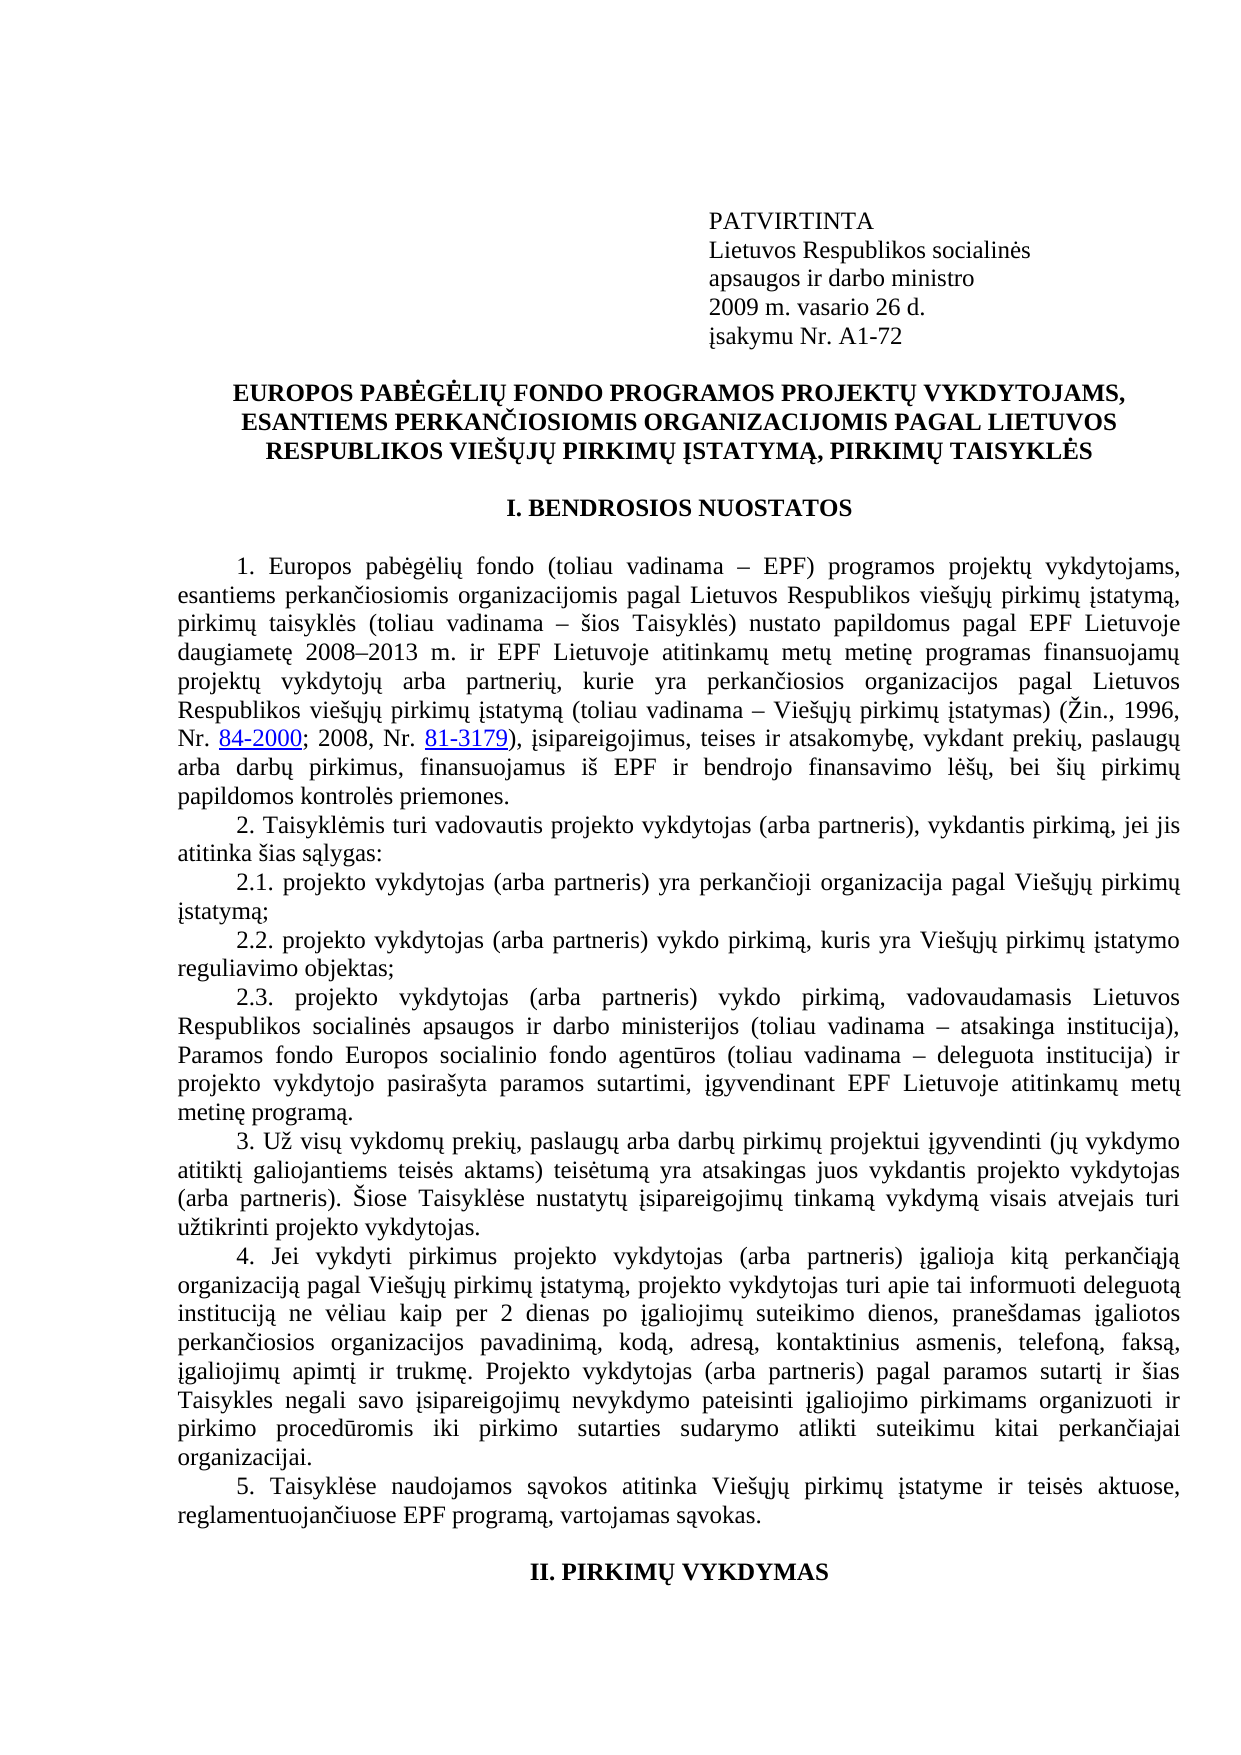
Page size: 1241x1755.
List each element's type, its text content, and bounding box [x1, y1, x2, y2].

text 2.2. projekto vykdytojas (arba partneris) vykdo pirkimą, kuris yra Viešųjų pirkimų įstatymo reguliavimo objektas; [177, 925, 1181, 982]
text PATVIRTINTA [177, 206, 1181, 235]
text 5. Taisyklėse naudojamos sąvokos atitinka Viešųjų pirkimų įstatyme ir teisės aktuose, reglamentuojančiuose EPF programą, vartojamas sąvokas. [177, 1471, 1181, 1528]
text 4. Jei vykdyti pirkimus projekto vykdytojas (arba partneris) įgalioja kitą perkančiąją organizaciją pagal Viešųjų pirkimų įstatymą, projekto vykdytojas turi apie tai informuoti deleguotą instituciją ne vėliau kaip per 2 dienas po įgaliojimų suteikimo dienos, pranešdamas įgaliotos perkančiosios organizacijos pavadinimą, kodą, adresą, kontaktinius asmenis, telefoną, faksą, įgaliojimų apimtį ir trukmę. Projekto vykdytojas (arba partneris) pagal paramos sutartį ir šias Taisykles negali savo įsipareigojimų nevykdymo pateisinti įgaliojimo pirkimams organizuoti ir pirkimo procedūromis iki pirkimo sutarties sudarymo atlikti suteikimu kitai perkančiajai organizacijai. [177, 1241, 1181, 1471]
text 3. Už visų vykdomų prekių, paslaugų arba darbų pirkimų projektui įgyvendinti (jų vykdymo atitiktį galiojantiems teisės aktams) teisėtumą yra atsakingas juos vykdantis projekto vykdytojas (arba partneris). Šiose Taisyklėse nustatytų įsipareigojimų tinkamą vykdymą visais atvejais turi užtikrinti projekto vykdytojas. [177, 1126, 1181, 1241]
text įsakymu Nr. A1-72 [177, 321, 1181, 350]
text 2009 m. vasario 26 d. [177, 292, 1181, 321]
text EUROPOS PABĖGĖLIŲ FONDO PROGRAMOS PROJEKTŲ VYKDYTOJAMS, ESANTIEMS PERKANČIOSIOMIS ORGANIZACIJOMIS PAGAL LIETUVOS RESPUBLIKOS VIEŠŲJŲ PIRKIMŲ ĮSTATYMĄ, PIRKIMŲ TAISYKLĖS [177, 378, 1181, 465]
text 2.3. projekto vykdytojas (arba partneris) vykdo pirkimą, vadovaudamasis Lietuvos Respublikos socialinės apsaugos ir darbo ministerijos (toliau vadinama – atsakinga institucija), Paramos fondo Europos socialinio fondo agentūros (toliau vadinama – deleguota institucija) ir projekto vykdytojo pasirašyta paramos sutartimi, įgyvendinant EPF Lietuvoje atitinkamų metų metinę programą. [177, 982, 1181, 1126]
text 2.1. projekto vykdytojas (arba partneris) yra perkančioji organizacija pagal Viešųjų pirkimų įstatymą; [177, 867, 1181, 925]
text Lietuvos Respublikos socialinės [177, 235, 1181, 263]
text apsaugos ir darbo ministro [177, 263, 1181, 292]
text II. PIRKIMŲ VYKDYMAS [177, 1557, 1181, 1586]
text 1. Europos pabėgėlių fondo (toliau vadinama – EPF) programos projektų vykdytojams, esantiems perkančiosiomis organizacijomis pagal Lietuvos Respublikos viešųjų pirkimų įstatymą, pirkimų taisyklės (toliau vadinama – šios Taisyklės) nustato papildomus pagal EPF Lietuvoje daugiametę 2008–2013 m. ir EPF Lietuvoje atitinkamų metų metinę programas finansuojamų projektų vykdytojų arba partnerių, kurie yra perkančiosios organizacijos pagal Lietuvos Respublikos viešųjų pirkimų įstatymą (toliau vadinama – Viešųjų pirkimų įstatymas) (Žin., 1996, Nr. 84-2000; 2008, Nr. 81-3179), įsipareigojimus, teises ir atsakomybę, vykdant prekių, paslaugų arba darbų pirkimus, finansuojamus iš EPF ir bendrojo finansavimo lėšų, bei šių pirkimų papildomos kontrolės priemones. [177, 551, 1181, 810]
text 2. Taisyklėmis turi vadovautis projekto vykdytojas (arba partneris), vykdantis pirkimą, jei jis atitinka šias sąlygas: [177, 810, 1181, 867]
text I. BENDROSIOS NUOSTATOS [177, 493, 1181, 522]
